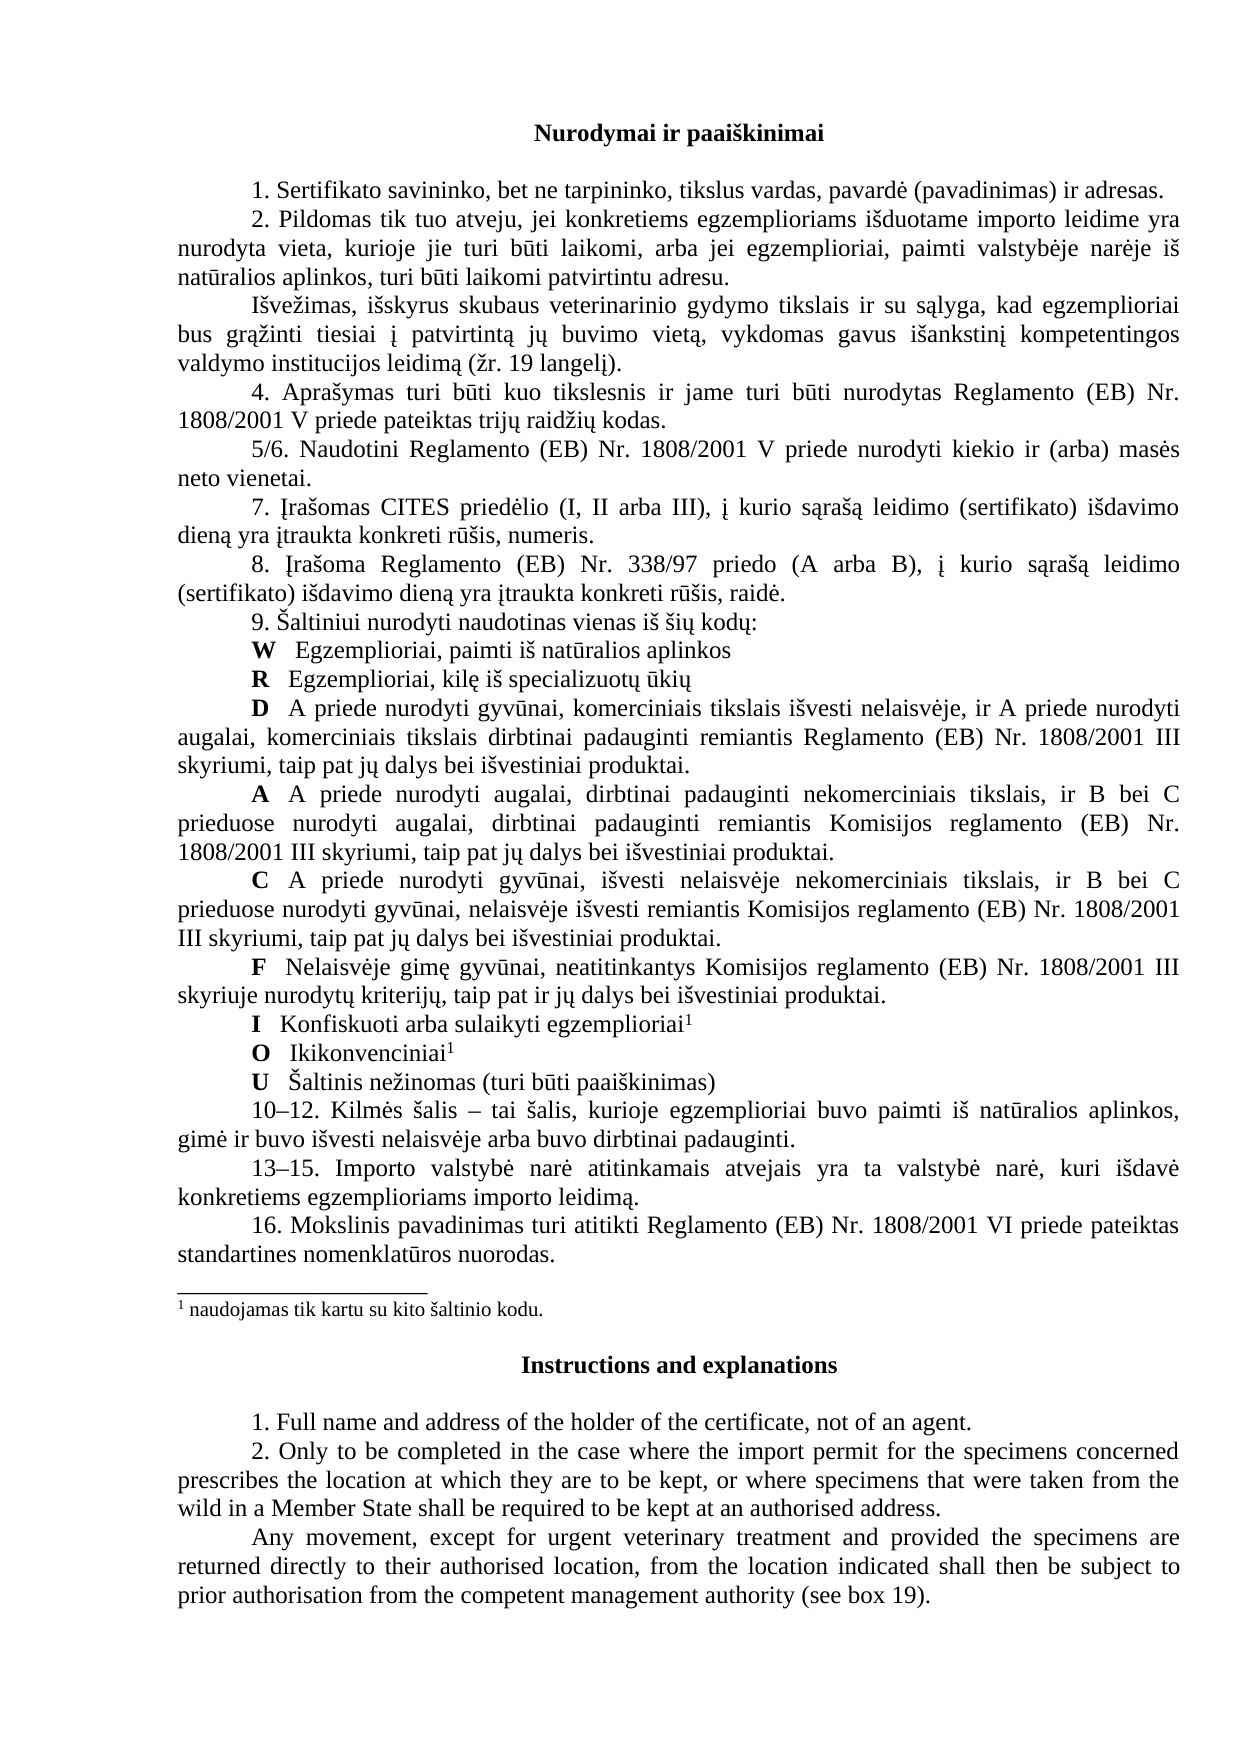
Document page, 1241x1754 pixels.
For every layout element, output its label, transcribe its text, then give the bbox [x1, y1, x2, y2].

text 4. Aprašymas turi būti kuo tikslesnis ir jame turi būti nurodytas Reglamento (EB) Nr. 1808/2001 V priede pateiktas trijų raidžių kodas. [177, 377, 1181, 434]
text ____________________ [177, 1268, 1181, 1297]
text 10–12. Kilmės šalis – tai šalis, kurioje egzemplioriai buvo paimti iš natūralios aplinkos, gimė ir buvo išvesti nelaisvėje arba buvo dirbtinai padauginti. [177, 1096, 1181, 1153]
text 7. Įrašomas CITES priedėlio (I, II arba III), į kurio sąrašą leidimo (sertifikato) išdavimo dieną yra įtraukta konkreti rūšis, numeris. [177, 492, 1181, 549]
text 1 naudojamas tik kartu su kito šaltinio kodu. [177, 1297, 1181, 1321]
text A A priede nurodyti augalai, dirbtinai padauginti nekomerciniais tikslais, ir B bei C prieduose nurodyti augalai, dirbtinai padauginti remiantis Komisijos reglamento (EB) Nr. 1808/2001 III skyriumi, taip pat jų dalys bei išvestiniai produktai. [177, 779, 1181, 866]
text R Egzemplioriai, kilę iš specializuotų ūkių [177, 664, 1181, 693]
text Išvežimas, išskyrus skubaus veterinarinio gydymo tikslais ir su sąlyga, kad egzemplioriai bus grąžinti tiesiai į patvirtintą jų buvimo vietą, vykdomas gavus išankstinį kompetentingos valdymo institucijos leidimą (žr. 19 langelį). [177, 291, 1181, 377]
text C A priede nurodyti gyvūnai, išvesti nelaisvėje nekomerciniais tikslais, ir B bei C prieduose nurodyti gyvūnai, nelaisvėje išvesti remiantis Komisijos reglamento (EB) Nr. 1808/2001 III skyriumi, taip pat jų dalys bei išvestiniai produktai. [177, 866, 1181, 952]
text 1. Sertifikato savininko, bet ne tarpininko, tikslus vardas, pavardė (pavadinimas) ir adresas. [177, 176, 1181, 204]
text 2. Only to be completed in the case where the import permit for the specimens concerned prescribes the location at which they are to be kept, or where specimens that were taken from the wild in a Member State shall be required to be kept at an authorised address. [177, 1436, 1181, 1522]
text Instructions and explanations [177, 1350, 1181, 1378]
text W Egzemplioriai, paimti iš natūralios aplinkos [177, 636, 1181, 664]
text 1. Full name and address of the holder of the certificate, not of an agent. [177, 1407, 1181, 1436]
text Nurodymai ir paaiškinimai [177, 118, 1181, 147]
text 8. Įrašoma Reglamento (EB) Nr. 338/97 priedo (A arba B), į kurio sąrašą leidimo (sertifikato) išdavimo dieną yra įtraukta konkreti rūšis, raidė. [177, 549, 1181, 607]
text I Konfiskuoti arba sulaikyti egzemplioriai1 [177, 1009, 1181, 1038]
text Any movement, except for urgent veterinary treatment and provided the specimens are returned directly to their authorised location, from the location indicated shall then be subject to prior authorisation from the competent management authority (see box 19). [177, 1522, 1181, 1608]
text 9. Šaltiniui nurodyti naudotinas vienas iš šių kodų: [177, 607, 1181, 636]
text 5/6. Naudotini Reglamento (EB) Nr. 1808/2001 V priede nurodyti kiekio ir (arba) masės neto vienetai. [177, 434, 1181, 492]
text F Nelaisvėje gimę gyvūnai, neatitinkantys Komisijos reglamento (EB) Nr. 1808/2001 III skyriuje nurodytų kriterijų, taip pat ir jų dalys bei išvestiniai produktai. [177, 952, 1181, 1009]
text 13–15. Importo valstybė narė atitinkamais atvejais yra ta valstybė narė, kuri išdavė konkretiems egzemplioriams importo leidimą. [177, 1153, 1181, 1211]
text 2. Pildomas tik tuo atveju, jei konkretiems egzemplioriams išduotame importo leidime yra nurodyta vieta, kurioje jie turi būti laikomi, arba jei egzemplioriai, paimti valstybėje narėje iš natūralios aplinkos, turi būti laikomi patvirtintu adresu. [177, 204, 1181, 291]
text 16. Mokslinis pavadinimas turi atitikti Reglamento (EB) Nr. 1808/2001 VI priede pateiktas standartines nomenklatūros nuorodas. [177, 1211, 1181, 1268]
text U Šaltinis nežinomas (turi būti paaiškinimas) [177, 1067, 1181, 1096]
text O Ikikonvenciniai1 [177, 1038, 1181, 1067]
text D A priede nurodyti gyvūnai, komerciniais tikslais išvesti nelaisvėje, ir A priede nurodyti augalai, komerciniais tikslais dirbtinai padauginti remiantis Reglamento (EB) Nr. 1808/2001 III skyriumi, taip pat jų dalys bei išvestiniai produktai. [177, 693, 1181, 779]
